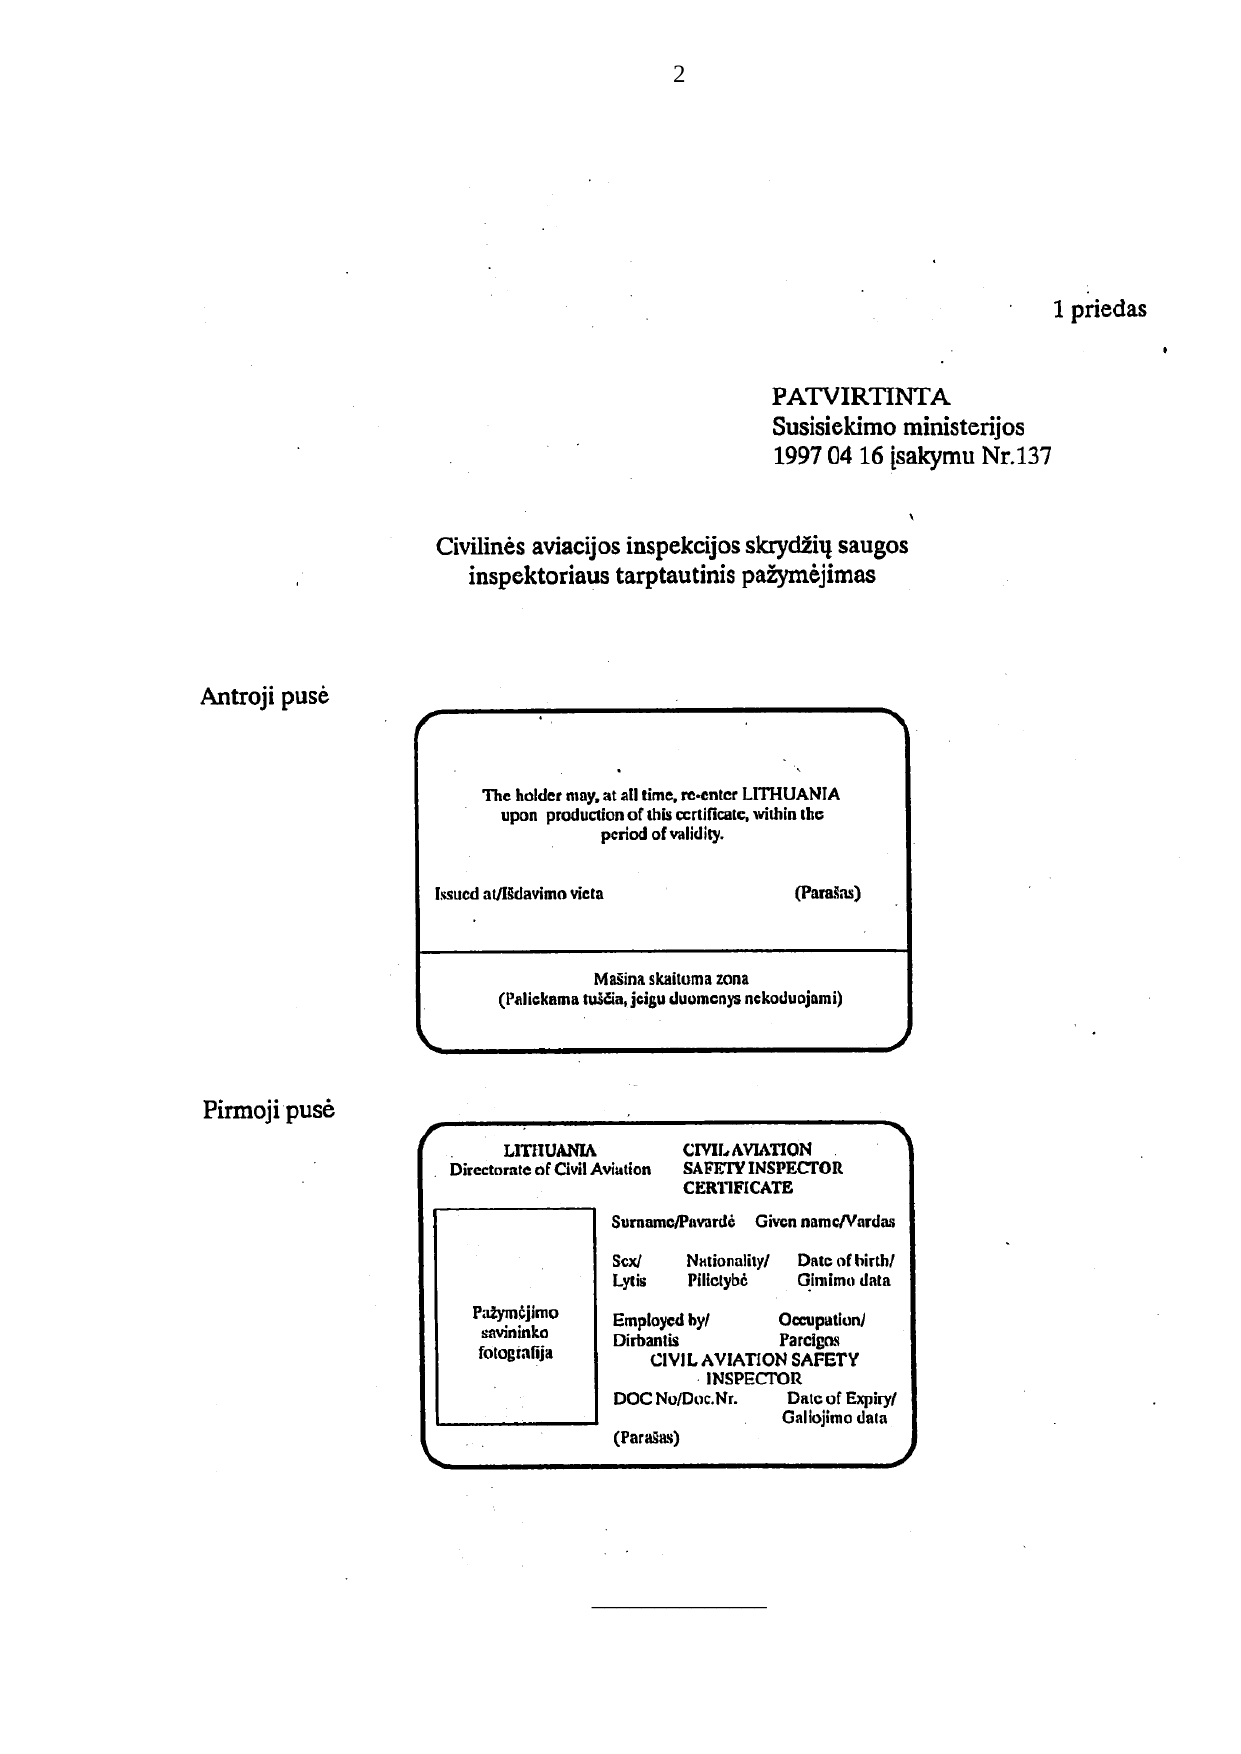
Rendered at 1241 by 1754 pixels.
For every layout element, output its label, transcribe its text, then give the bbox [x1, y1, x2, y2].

text ______________ [177, 1582, 1181, 1611]
